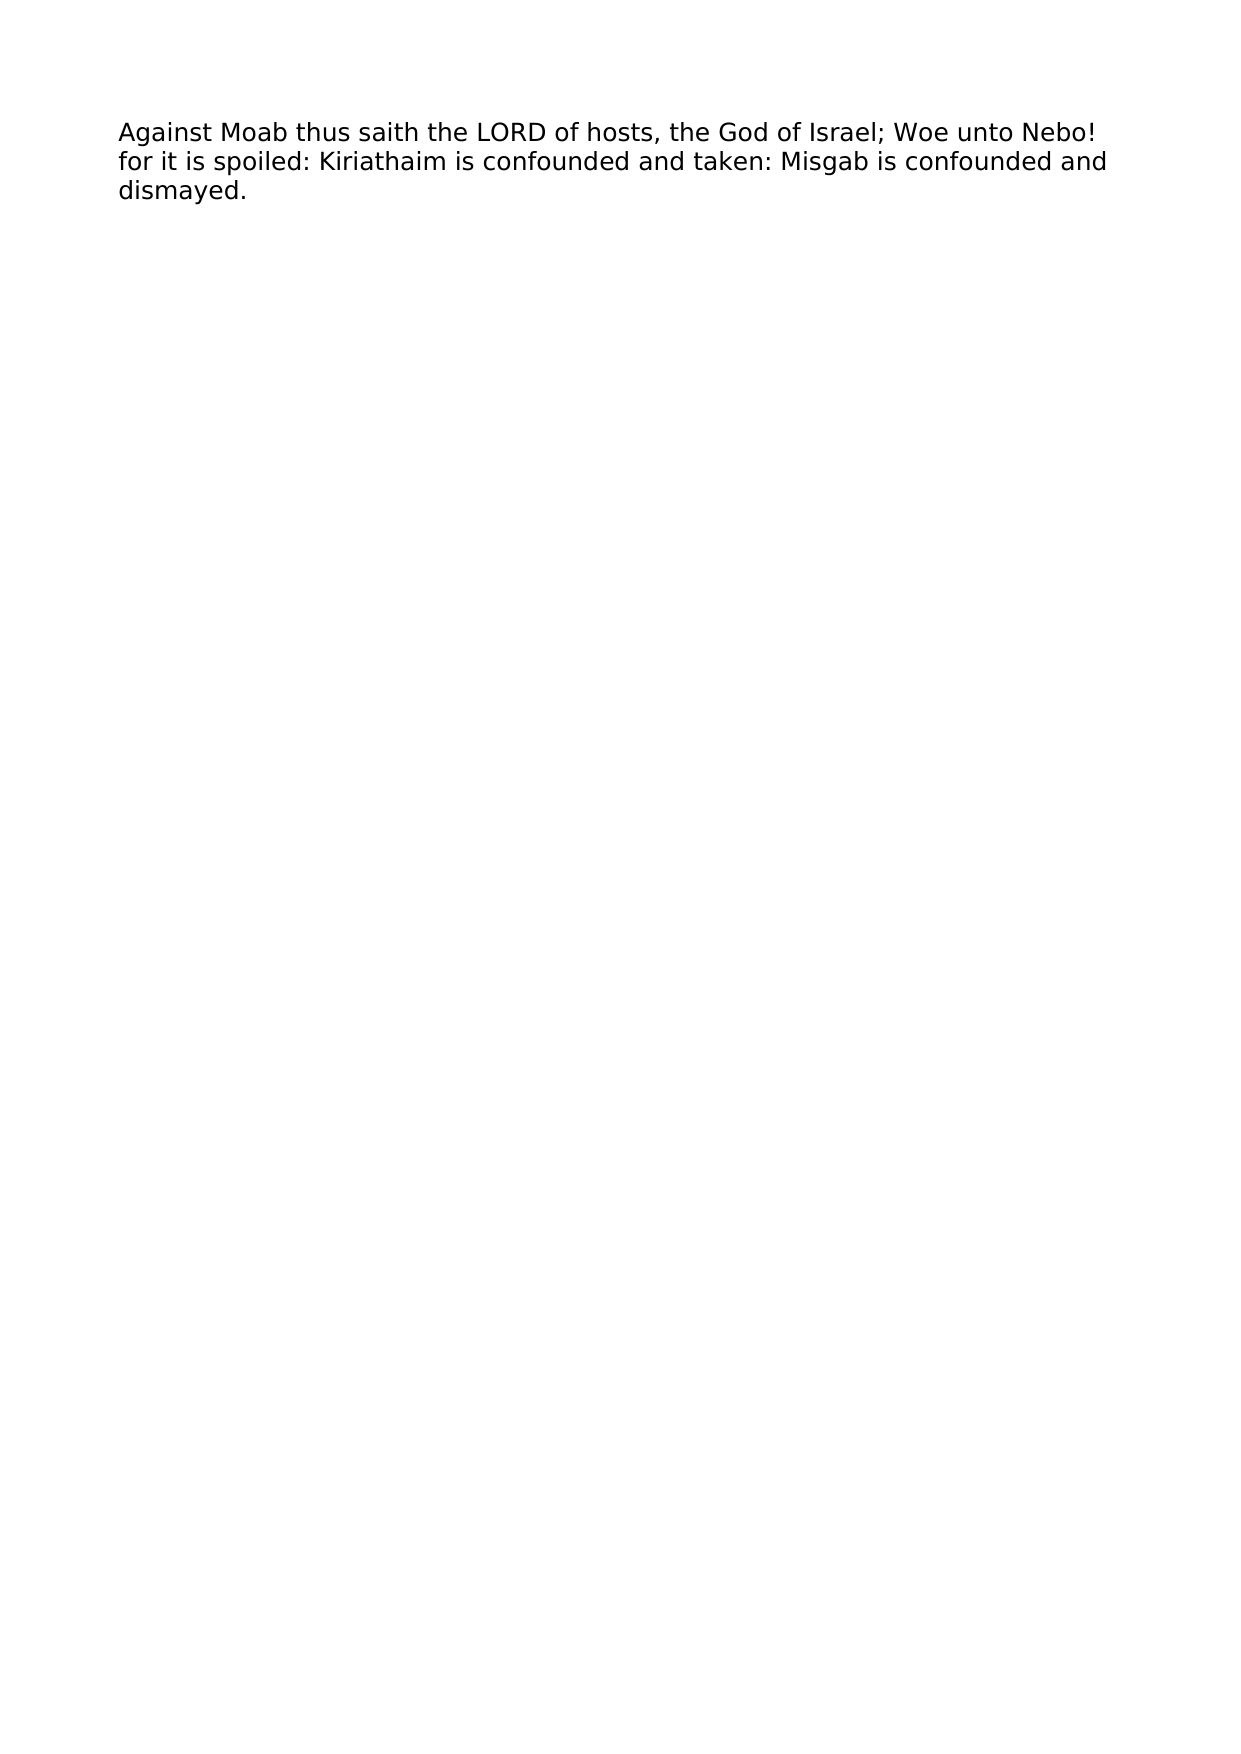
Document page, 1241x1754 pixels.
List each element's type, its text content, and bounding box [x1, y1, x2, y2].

text Against Moab thus saith the LORD of hosts, the God of Israel; Woe unto Nebo! for it is spoiled: Kiriathaim is confounded and taken: Misgab is confounded and dismayed. [118, 118, 1122, 206]
